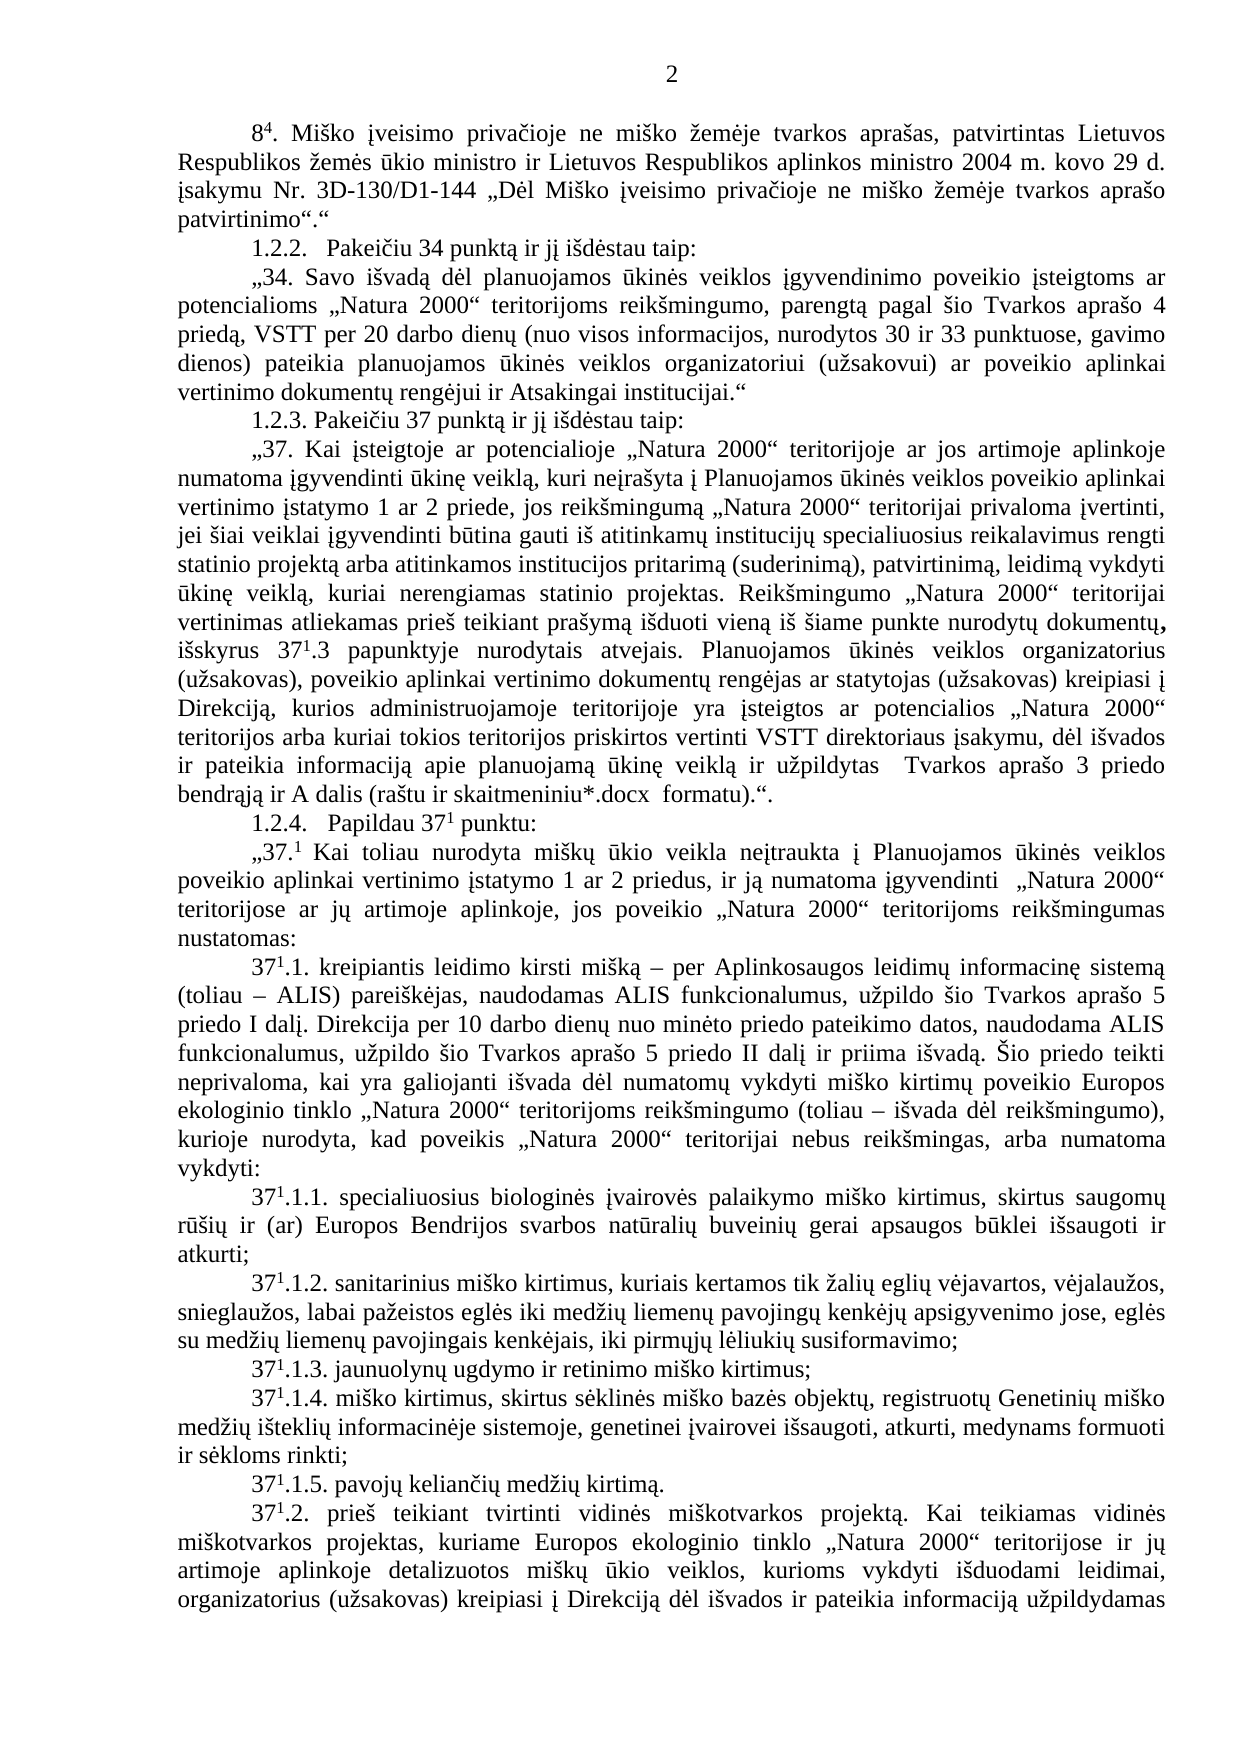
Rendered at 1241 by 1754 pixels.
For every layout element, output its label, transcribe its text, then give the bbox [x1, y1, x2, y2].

text 1.2.2. Pakeičiu 34 punktą ir jį išdėstau taip: [251, 233, 1166, 262]
text 371.1.2. sanitarinius miško kirtimus, kuriais kertamos tik žalių eglių vėjavartos, vėjalaužos, snieglaužos, labai pažeistos eglės iki medžių liemenų pavojingų kenkėjų apsigyvenimo jose, eglės su medžių liemenų pavojingais kenkėjais, iki pirmųjų lėliukių susiformavimo; [177, 1268, 1166, 1354]
text 1.2.4. Papildau 371 punktu: [251, 808, 1166, 837]
text 371.1.5. pavojų keliančių medžių kirtimą. [177, 1469, 1166, 1498]
text 371.2. prieš teikiant tvirtinti vidinės miškotvarkos projektą. Kai teikiamas vidinės miškotvarkos projektas, kuriame Europos ekologinio tinklo „Natura 2000“ teritorijose ir jų artimoje aplinkoje detalizuotos miškų ūkio veiklos, kurioms vykdyti išduodami leidimai, organizatorius (užsakovas) kreipiasi į Direkciją dėl išvados ir pateikia informaciją užpildydamas [177, 1498, 1166, 1613]
text „34. Savo išvadą dėl planuojamos ūkinės veiklos įgyvendinimo poveikio įsteigtoms ar potencialioms „Natura 2000“ teritorijoms reikšmingumo, parengtą pagal šio Tvarkos aprašo 4 priedą, VSTT per 20 darbo dienų (nuo visos informacijos, nurodytos 30 ir 33 punktuose, gavimo dienos) pateikia planuojamos ūkinės veiklos organizatoriui (užsakovui) ar poveikio aplinkai vertinimo dokumentų rengėjui ir Atsakingai institucijai.“ [177, 262, 1166, 406]
text 371.1.3. jaunuolynų ugdymo ir retinimo miško kirtimus; [177, 1354, 1166, 1383]
text 371.1.1. specialiuosius biologinės įvairovės palaikymo miško kirtimus, skirtus saugomų rūšių ir (ar) Europos Bendrijos svarbos natūralių buveinių gerai apsaugos būklei išsaugoti ir atkurti; [177, 1182, 1166, 1268]
text „37. Kai įsteigtoje ar potencialioje „Natura 2000“ teritorijoje ar jos artimoje aplinkoje numatoma įgyvendinti ūkinę veiklą, kuri neįrašyta į Planuojamos ūkinės veiklos poveikio aplinkai vertinimo įstatymo 1 ar 2 priede, jos reikšmingumą „Natura 2000“ teritorijai privaloma įvertinti, jei šiai veiklai įgyvendinti būtina gauti iš atitinkamų institucijų specialiuosius reikalavimus rengti statinio projektą arba atitinkamos institucijos pritarimą (suderinimą), patvirtinimą, leidimą vykdyti ūkinę veiklą, kuriai nerengiamas statinio projektas. Reikšmingumo „Natura 2000“ teritorijai vertinimas atliekamas prieš teikiant prašymą išduoti vieną iš šiame punkte nurodytų dokumentų, išskyrus 371.3 papunktyje nurodytais atvejais. Planuojamos ūkinės veiklos organizatorius (užsakovas), poveikio aplinkai vertinimo dokumentų rengėjas ar statytojas (užsakovas) kreipiasi į Direkciją, kurios administruojamoje teritorijoje yra įsteigtos ar potencialios „Natura 2000“ teritorijos arba kuriai tokios teritorijos priskirtos vertinti VSTT direktoriaus įsakymu, dėl išvados ir pateikia informaciją apie planuojamą ūkinę veiklą ir užpildytas Tvarkos aprašo 3 priedo bendrąją ir A dalis (raštu ir skaitmeniniu*.docx formatu).“. [177, 434, 1166, 808]
text 371.1.4. miško kirtimus, skirtus sėklinės miško bazės objektų, registruotų Genetinių miško medžių išteklių informacinėje sistemoje, genetinei įvairovei išsaugoti, atkurti, medynams formuoti ir sėkloms rinkti; [177, 1383, 1166, 1469]
text „37.1 Kai toliau nurodyta miškų ūkio veikla neįtraukta į Planuojamos ūkinės veiklos poveikio aplinkai vertinimo įstatymo 1 ar 2 priedus, ir ją numatoma įgyvendinti „Natura 2000“ teritorijose ar jų artimoje aplinkoje, jos poveikio „Natura 2000“ teritorijoms reikšmingumas nustatomas: [177, 837, 1166, 952]
text 84. Miško įveisimo privačioje ne miško žemėje tvarkos aprašas, patvirtintas Lietuvos Respublikos žemės ūkio ministro ir Lietuvos Respublikos aplinkos ministro 2004 m. kovo 29 d. įsakymu Nr. 3D-130/D1-144 „Dėl Miško įveisimo privačioje ne miško žemėje tvarkos aprašo patvirtinimo“.“ [177, 118, 1166, 233]
text 371.1. kreipiantis leidimo kirsti mišką – per Aplinkosaugos leidimų informacinę sistemą (toliau – ALIS) pareiškėjas, naudodamas ALIS funkcionalumus, užpildo šio Tvarkos aprašo 5 priedo I dalį. Direkcija per 10 darbo dienų nuo minėto priedo pateikimo datos, naudodama ALIS funkcionalumus, užpildo šio Tvarkos aprašo 5 priedo II dalį ir priima išvadą. Šio priedo teikti neprivaloma, kai yra galiojanti išvada dėl numatomų vykdyti miško kirtimų poveikio Europos ekologinio tinklo „Natura 2000“ teritorijoms reikšmingumo (toliau – išvada dėl reikšmingumo), kurioje nurodyta, kad poveikis „Natura 2000“ teritorijai nebus reikšmingas, arba numatoma vykdyti: [177, 952, 1166, 1182]
text 1.2.3. Pakeičiu 37 punktą ir jį išdėstau taip: [177, 406, 1166, 434]
